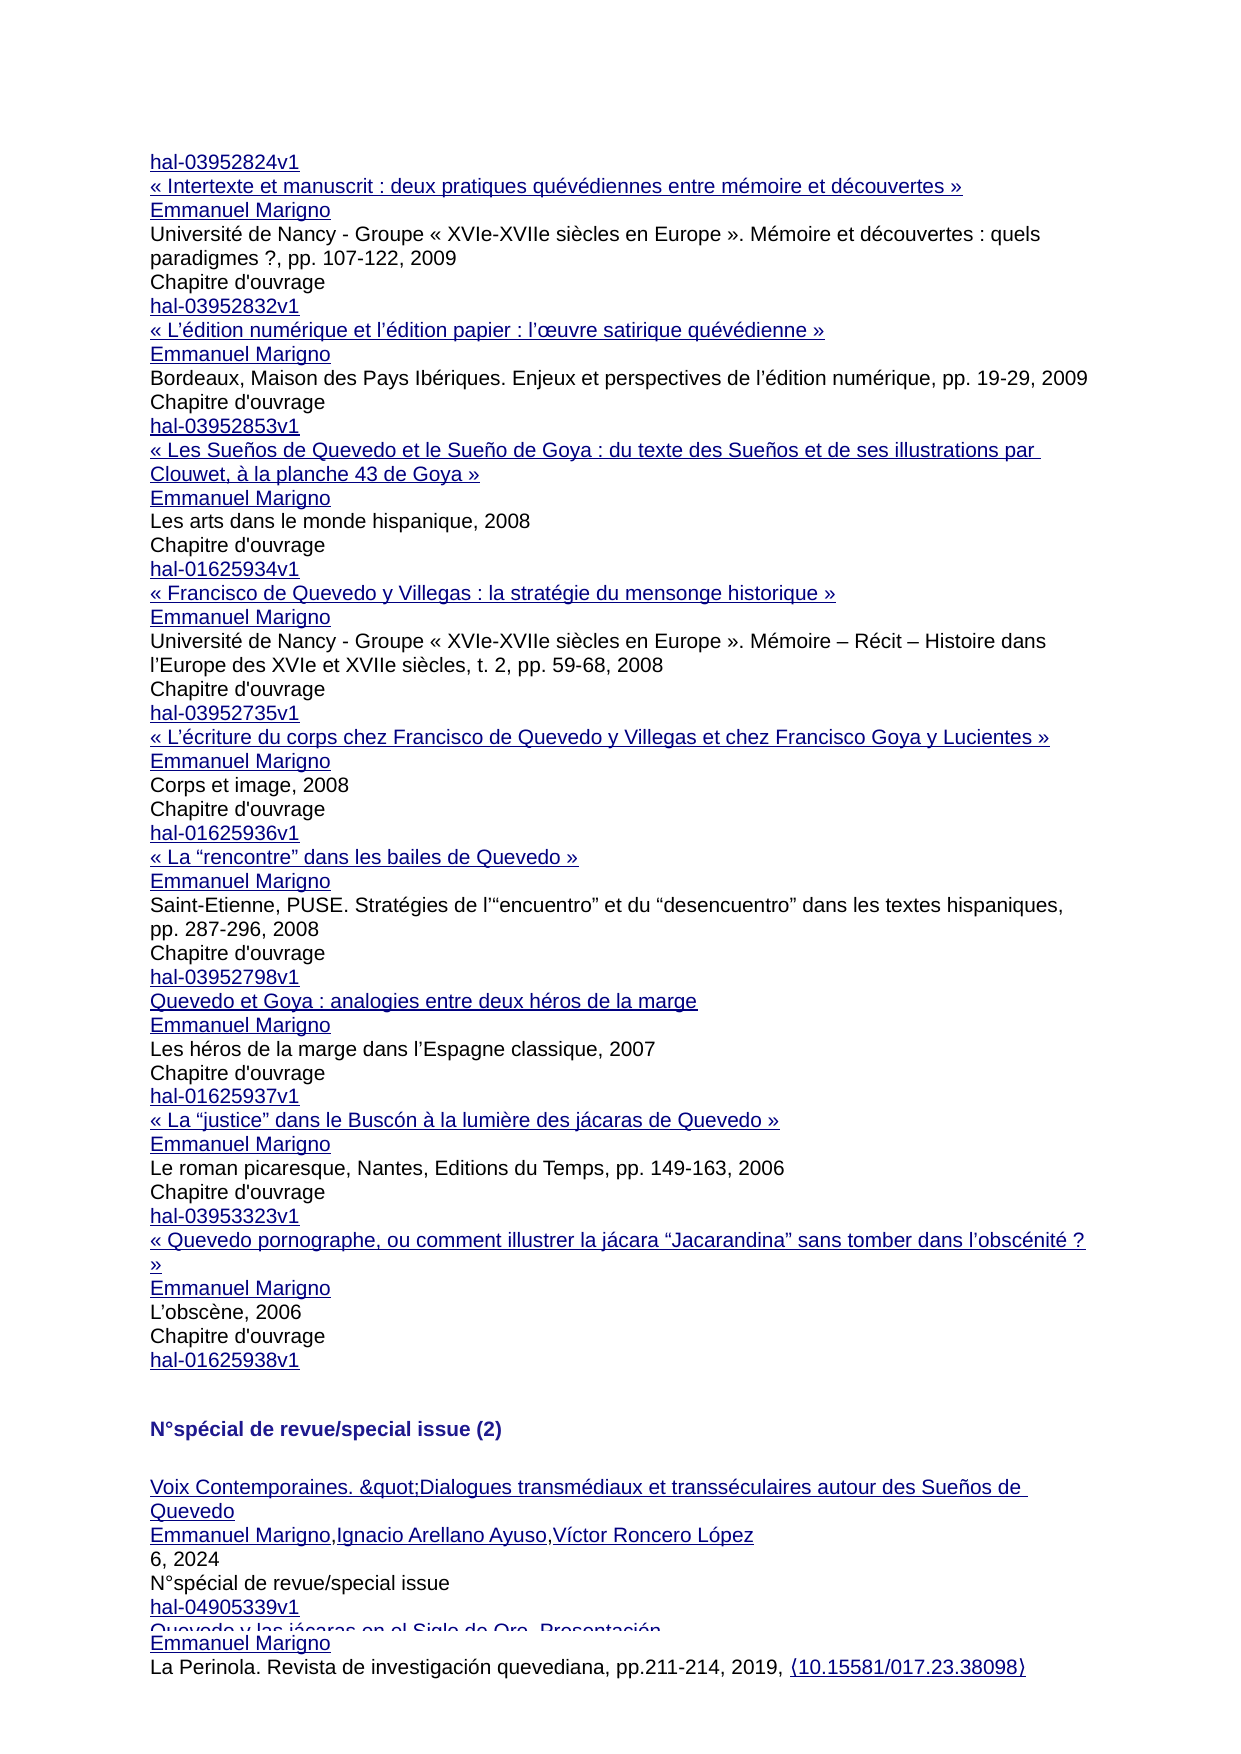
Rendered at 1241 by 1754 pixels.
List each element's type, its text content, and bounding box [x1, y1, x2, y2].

table_cell « Intertexte et manuscrit : deux pratiques quévédiennes entre mémoire et découvertes » Emmanuel Marigno Université de Nancy - Groupe « XVIe-XVIIe siècles en Europe ». Mémoire et découvertes : quels paradigmes ?, pp. 107-122, 2009 Chapitre d'ouvrage hal-03952832v1 [150, 174, 1090, 318]
table_header Voix Contemporaines. &quot;Dialogues transmédiaux et transséculaires autour des Sueños de Quevedo Emmanuel Marigno,Ignacio Arellano Ayuso,Víctor Roncero López 6, 2024 N°spécial de revue/special issue hal-04905339v1 [150, 1475, 1090, 1619]
table_cell hal-03952824v1 [150, 150, 1090, 174]
table_cell « L’édition numérique et l’édition papier : l’œuvre satirique quévédienne » Emmanuel Marigno Bordeaux, Maison des Pays Ibériques. Enjeux et perspectives de l’édition numérique, pp. 19-29, 2009 Chapitre d'ouvrage hal-03952853v1 [150, 318, 1090, 437]
table_cell « Les Sueños de Quevedo et le Sueño de Goya : du texte des Sueños et de ses illustrations par Clouwet, à la planche 43 de Goya » Emmanuel Marigno Les arts dans le monde hispanique, 2008 Chapitre d'ouvrage hal-01625934v1 [150, 438, 1090, 581]
subtitle N°spécial de revue/special issue (2) [150, 1417, 1090, 1441]
table_cell Quevedo et Goya : analogies entre deux héros de la marge Emmanuel Marigno Les héros de la marge dans l’Espagne classique, 2007 Chapitre d'ouvrage hal-01625937v1 [150, 989, 1090, 1108]
table_cell « La “justice” dans le Buscón à la lumière des jácaras de Quevedo » Emmanuel Marigno Le roman picaresque, Nantes, Editions du Temps, pp. 149-163, 2006 Chapitre d'ouvrage hal-03953323v1 [150, 1108, 1090, 1228]
table_cell « L’écriture du corps chez Francisco de Quevedo y Villegas et chez Francisco Goya y Lucientes » Emmanuel Marigno Corps et image, 2008 Chapitre d'ouvrage hal-01625936v1 [150, 725, 1090, 845]
table_cell « Quevedo pornographe, ou comment illustrer la jácara “Jacarandina” sans tomber dans l’obscénité ? » Emmanuel Marigno L’obscène, 2006 Chapitre d'ouvrage hal-01625938v1 [150, 1228, 1090, 1372]
table_cell « La “rencontre” dans les bailes de Quevedo » Emmanuel Marigno Saint-Etienne, PUSE. Stratégies de l’“encuentro” et du “desencuentro” dans les textes hispaniques, pp. 287-296, 2008 Chapitre d'ouvrage hal-03952798v1 [150, 845, 1090, 988]
table_cell Quevedo y las jácaras en el Siglo de Oro. Presentación Emmanuel Marigno La Perinola. Revista de investigación quevediana, pp.211-214, 2019, ⟨10.15581/017.23.38098⟩ [150, 1619, 1090, 1679]
table_cell « Francisco de Quevedo y Villegas : la stratégie du mensonge historique » Emmanuel Marigno Université de Nancy - Groupe « XVIe-XVIIe siècles en Europe ». Mémoire – Récit – Histoire dans l’Europe des XVIe et XVIIe siècles, t. 2, pp. 59-68, 2008 Chapitre d'ouvrage hal-03952735v1 [150, 581, 1090, 725]
